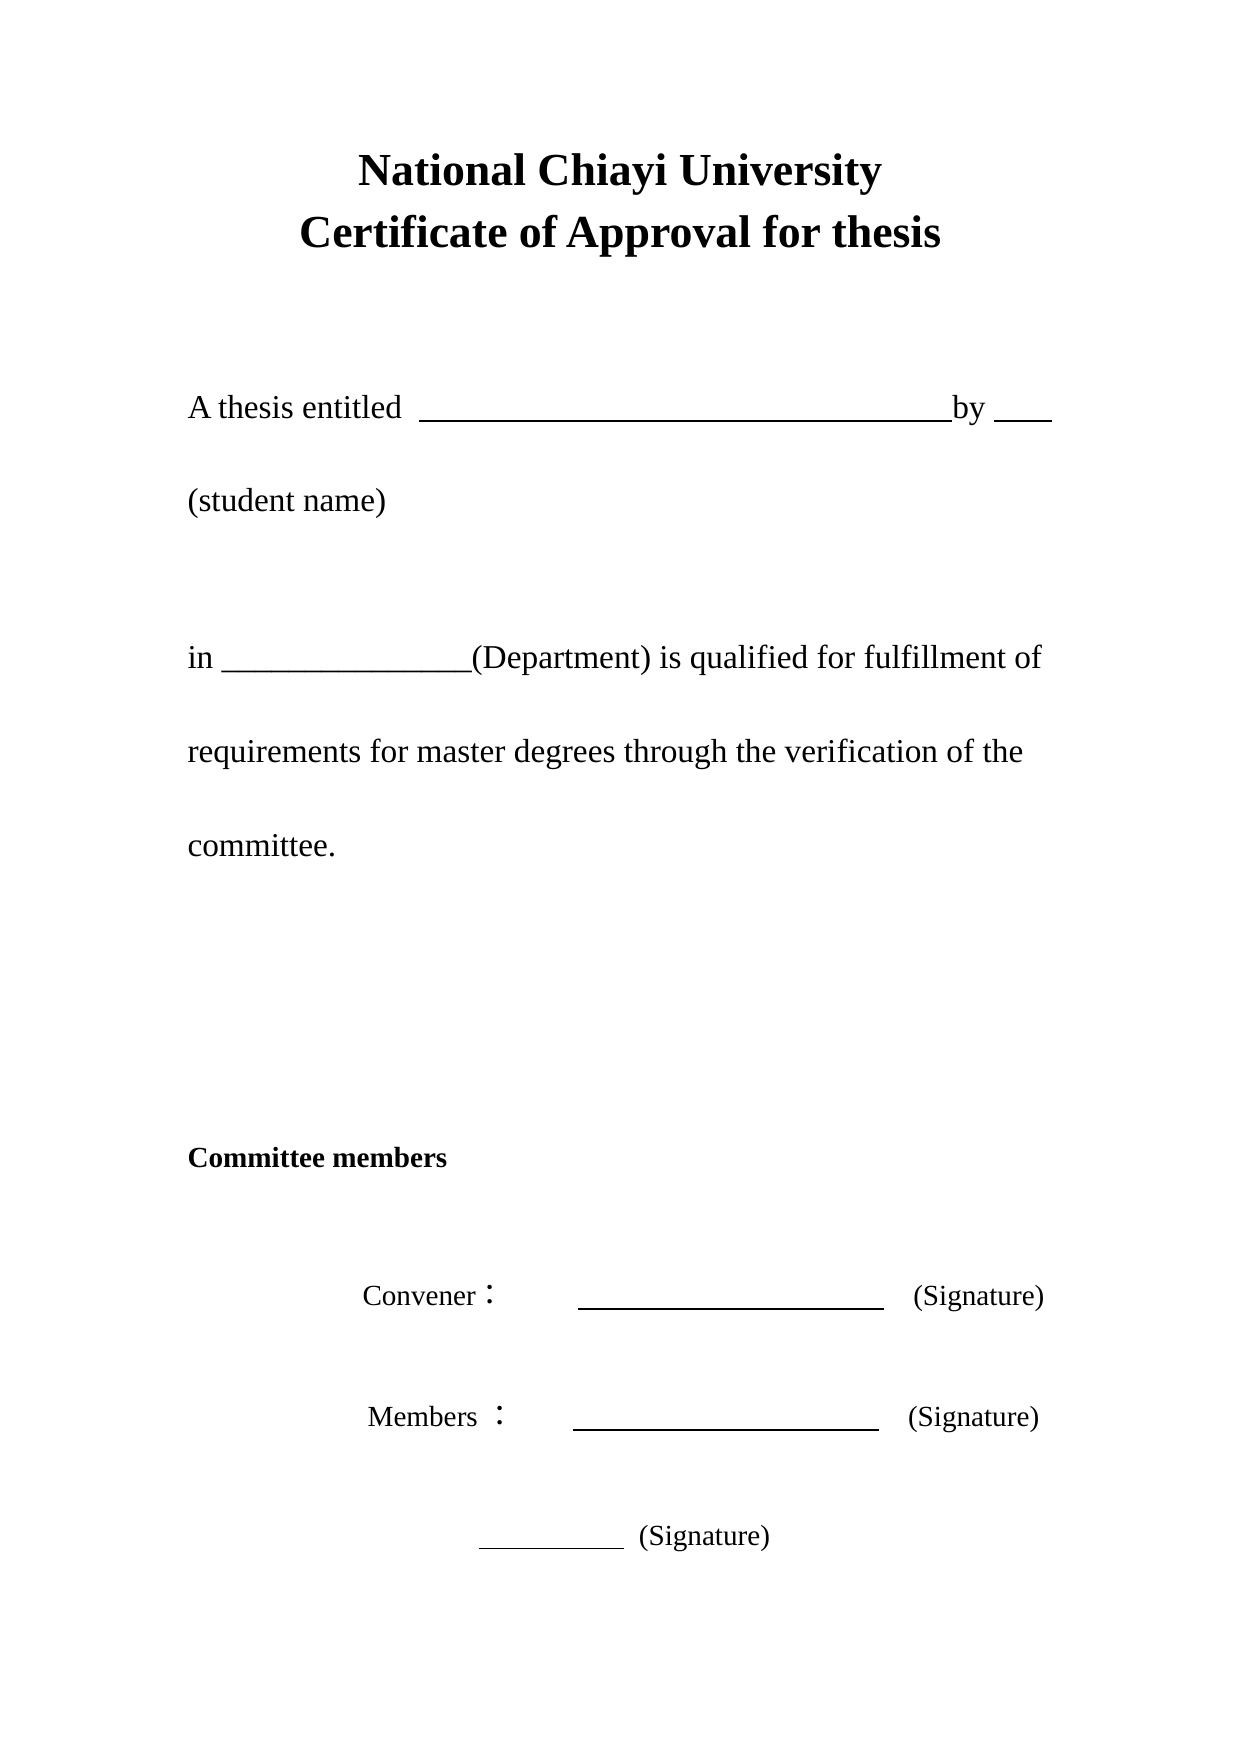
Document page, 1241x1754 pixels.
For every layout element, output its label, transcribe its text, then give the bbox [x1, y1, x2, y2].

text Committee members [187, 1116, 1053, 1178]
text Convener： (Signature) [187, 1251, 1053, 1314]
text Members ： (Signature) [274, 1372, 1053, 1435]
text National Chiayi University [187, 127, 1053, 189]
text A thesis entitled by (student name) [187, 364, 1053, 521]
text (Signature) [274, 1493, 1053, 1556]
text Certificate of Approval for thesis [187, 189, 1053, 252]
text in _______________(Department) is qualified for fulfillment of requirements for master degrees through the verification of the committee. [187, 615, 1053, 865]
